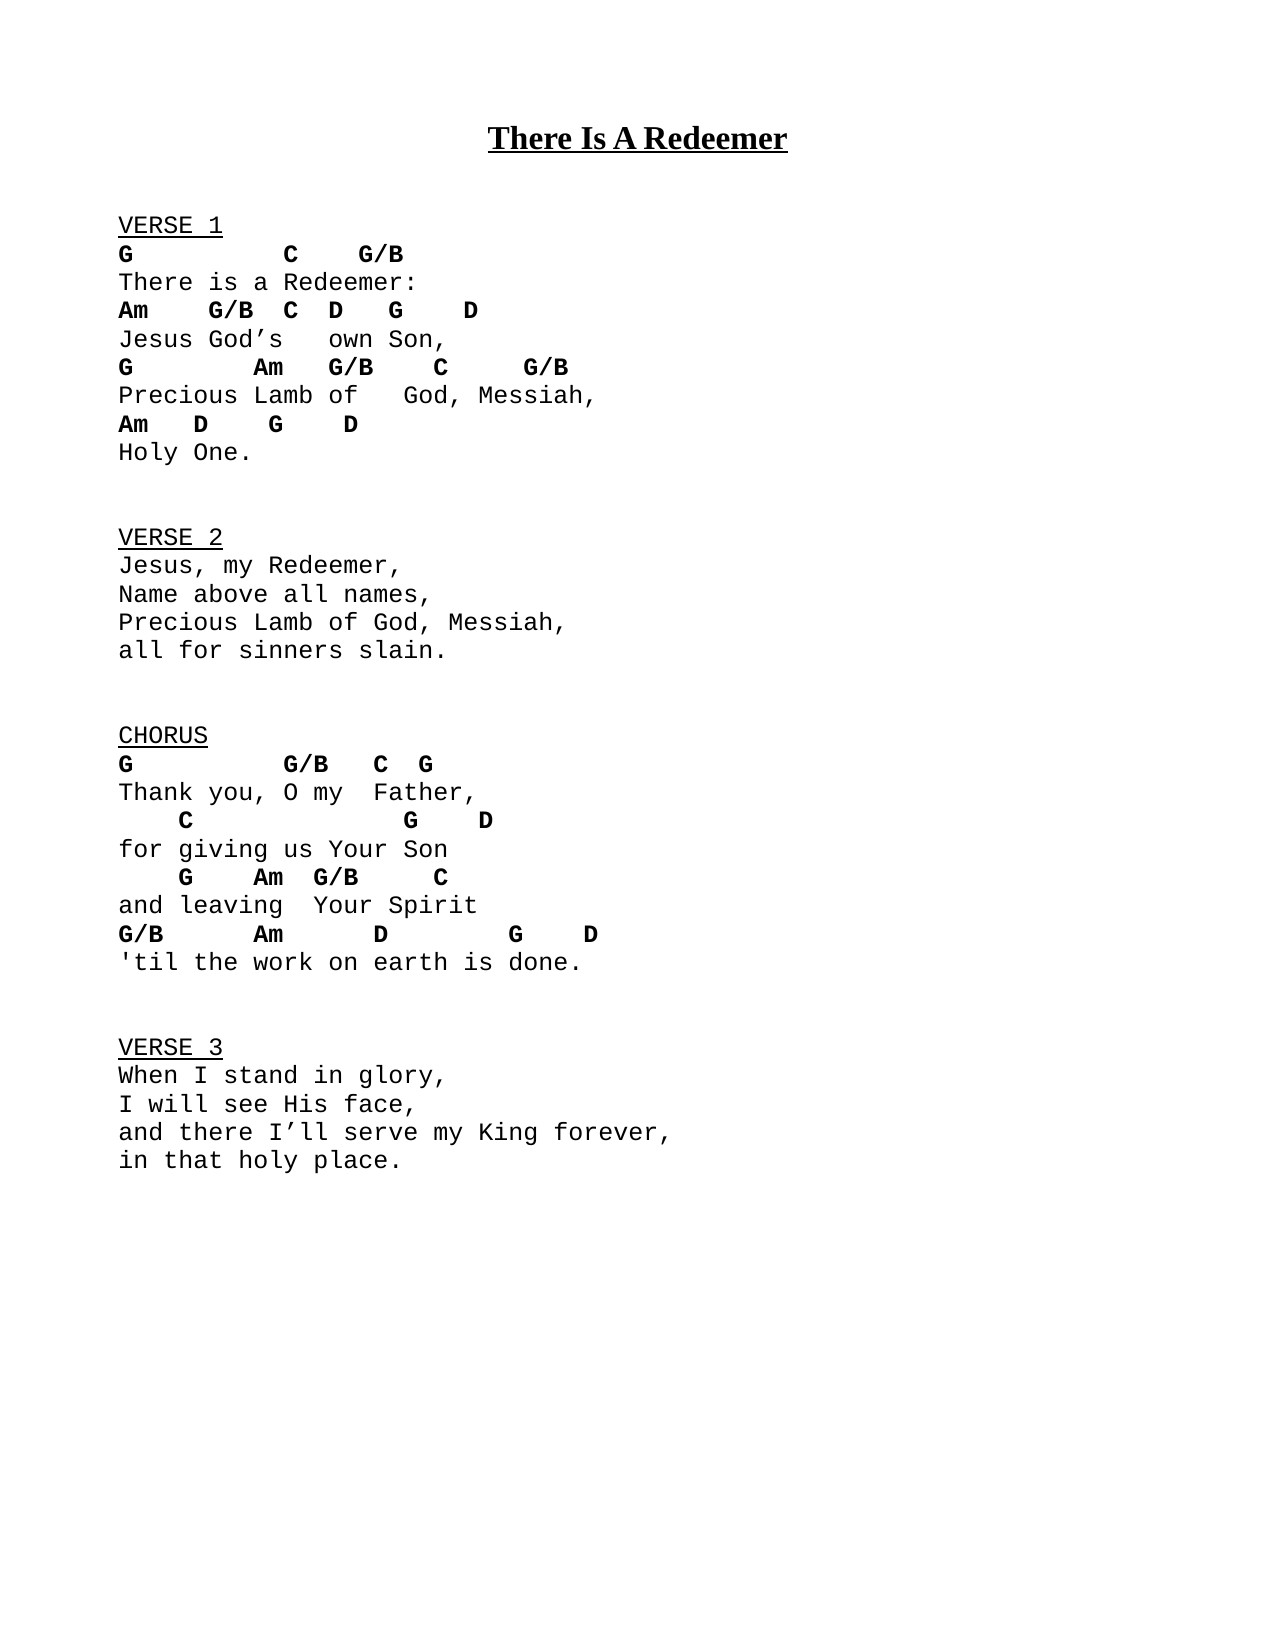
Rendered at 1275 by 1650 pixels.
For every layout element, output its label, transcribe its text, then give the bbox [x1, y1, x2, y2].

text Am G/B C D G D [118, 298, 1157, 326]
text VERSE 1 [118, 213, 1157, 241]
text Name above all names, [118, 581, 1157, 610]
text Precious Lamb of God, Messiah, [118, 610, 1157, 638]
text and leaving Your Spirit [118, 893, 1157, 921]
text G G/B C G [118, 751, 1157, 780]
text Jesus God’s own Son, [118, 326, 1157, 355]
text VERSE 3 [118, 1035, 1157, 1063]
text Holy One. [118, 440, 1157, 468]
text VERSE 2 [118, 525, 1157, 553]
text Am D G D [118, 411, 1157, 440]
text all for sinners slain. [118, 638, 1157, 666]
text and there I’ll serve my King forever, [118, 1120, 1157, 1148]
text G Am G/B C G/B [118, 355, 1157, 383]
text Thank you, O my Father, [118, 780, 1157, 808]
text There is a Redeemer: [118, 270, 1157, 298]
text C G D [118, 808, 1157, 836]
text Precious Lamb of God, Messiah, [118, 383, 1157, 411]
text There Is A Redeemer [118, 118, 1157, 156]
text I will see His face, [118, 1091, 1157, 1120]
text G C G/B [118, 241, 1157, 270]
text G Am G/B C [118, 865, 1157, 893]
text When I stand in glory, [118, 1063, 1157, 1091]
text 'til the work on earth is done. [118, 950, 1157, 978]
text for giving us Your Son [118, 836, 1157, 865]
text in that holy place. [118, 1148, 1157, 1176]
text CHORUS [118, 723, 1157, 751]
text Jesus, my Redeemer, [118, 553, 1157, 581]
text G/B Am D G D [118, 921, 1157, 950]
